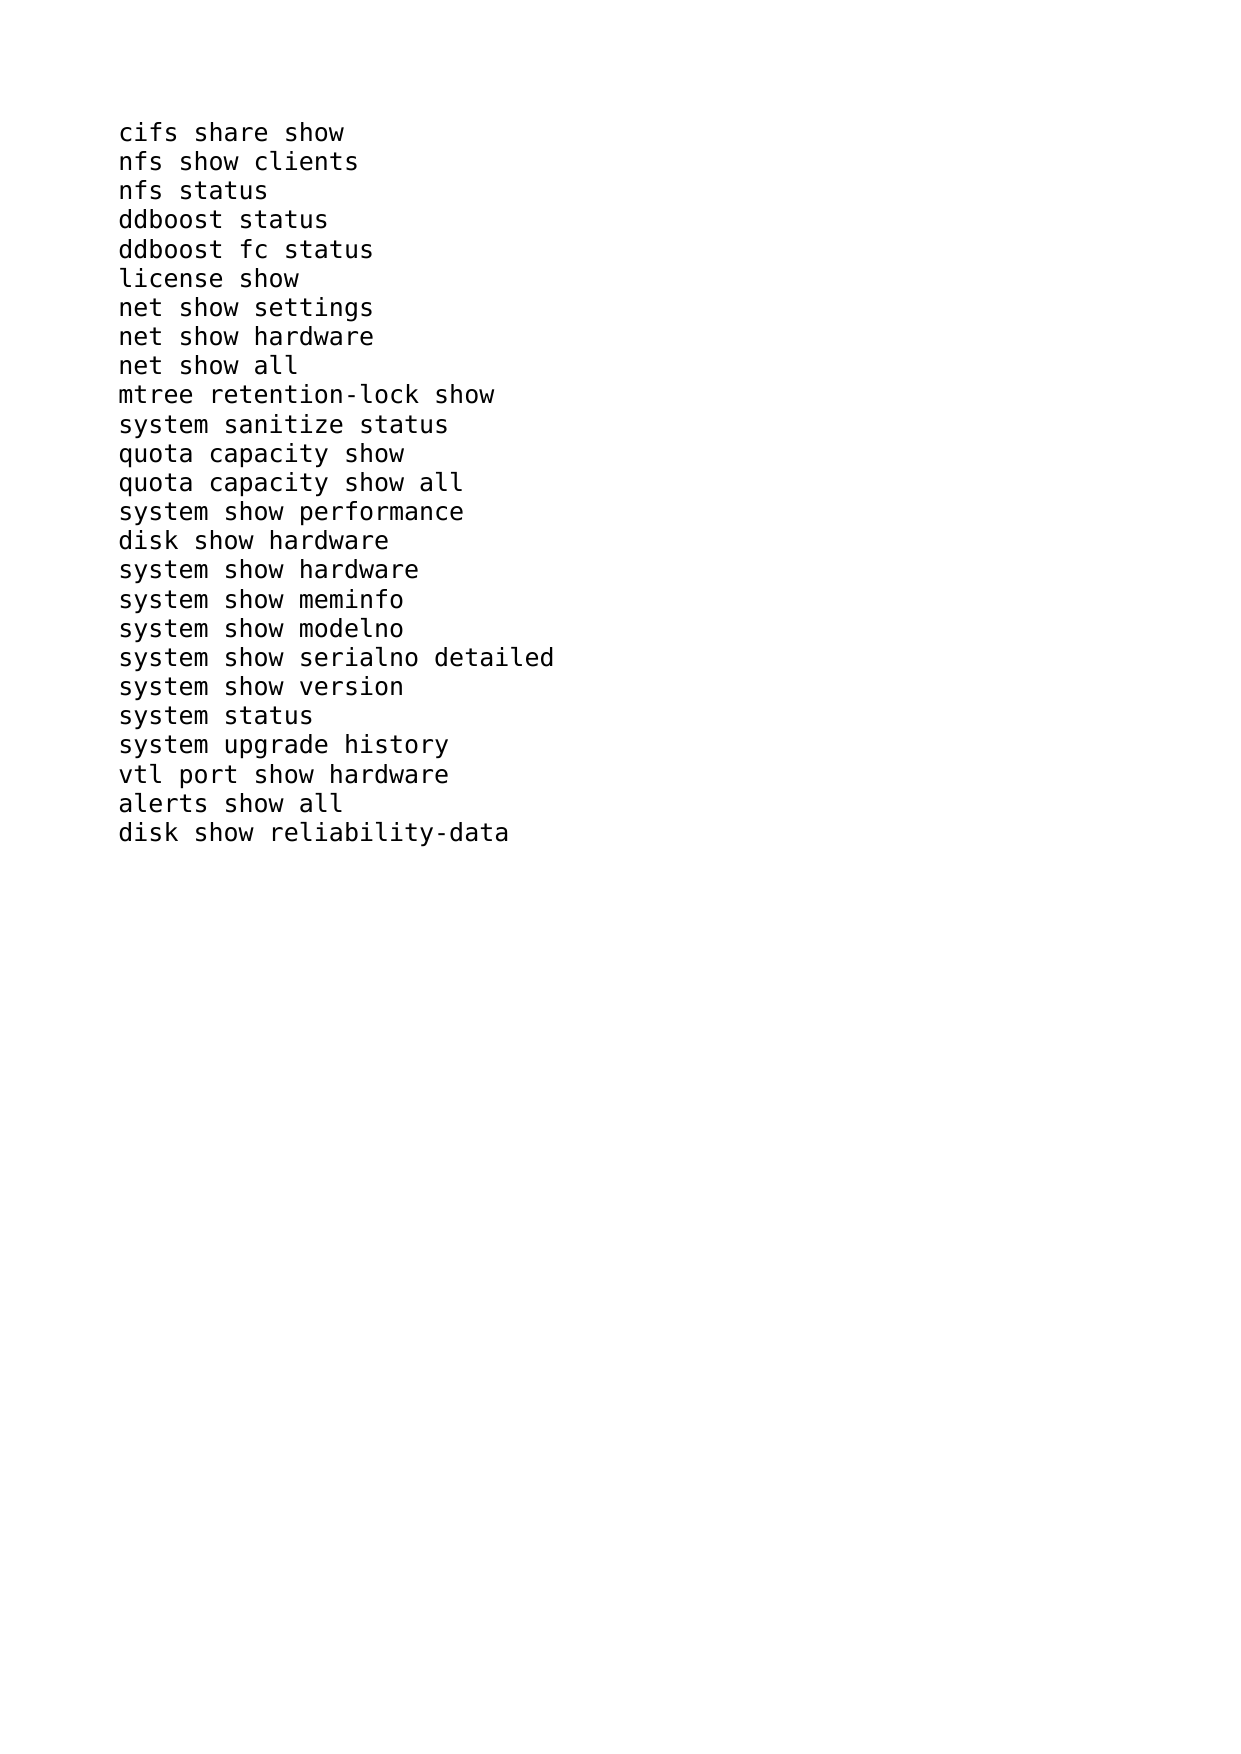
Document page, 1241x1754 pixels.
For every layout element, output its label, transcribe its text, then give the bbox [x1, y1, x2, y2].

text cifs share show nfs show clients nfs status ddboost status ddboost fc status license show net show settings net show hardware net show all mtree retention-lock show system sanitize status quota capacity show quota capacity show all system show performance disk show hardware system show hardware system show meminfo system show modelno system show serialno detailed system show version system status system upgrade history vtl port show hardware alerts show all disk show reliability-data [118, 118, 1122, 847]
